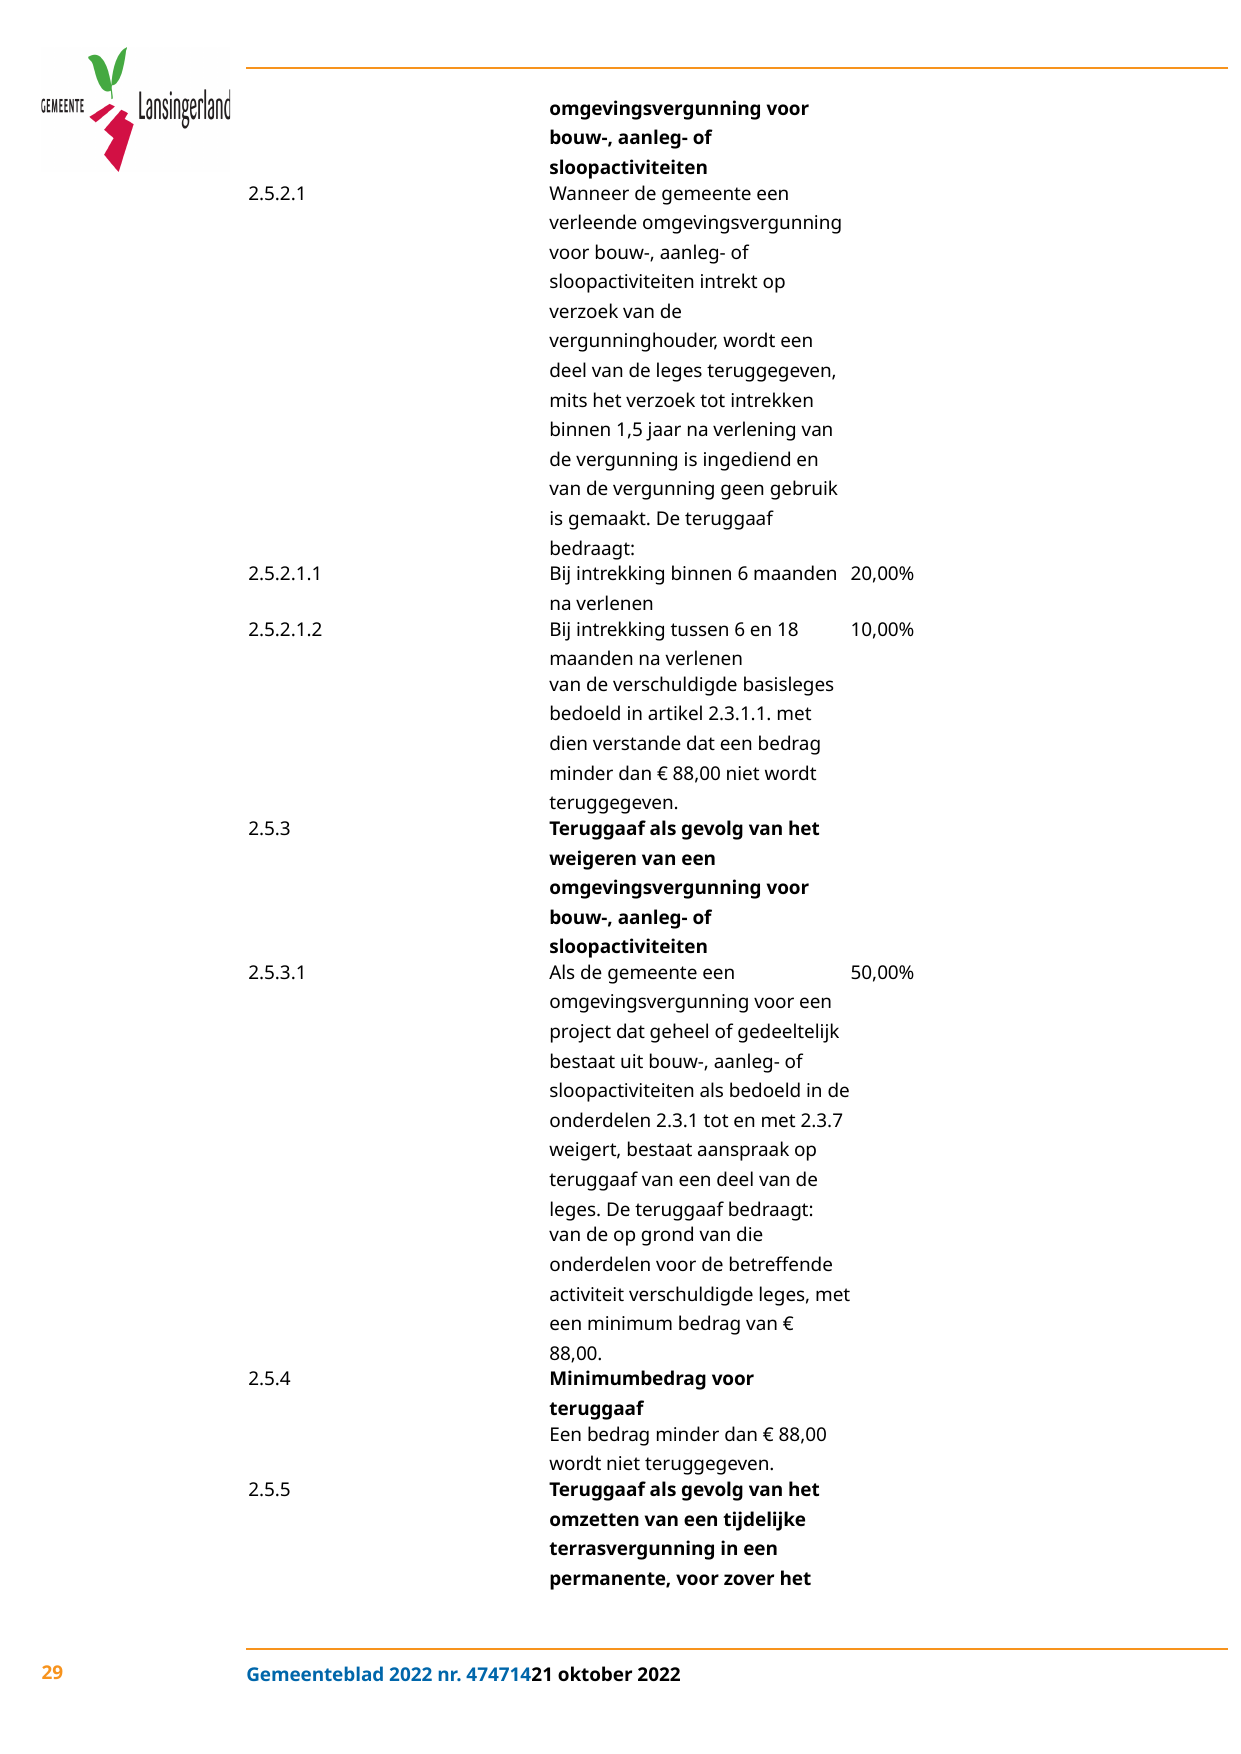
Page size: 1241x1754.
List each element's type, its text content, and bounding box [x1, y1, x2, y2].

table_cell 2.5.2.1.2 [248, 616, 549, 671]
table_cell Bij intrekking binnen 6 maanden na verlenen [549, 560, 850, 616]
table_cell [248, 1222, 549, 1366]
table_cell [248, 95, 549, 180]
table_cell van de op grond van die onderdelen voor de betreffende activiteit verschuldigde leges, met een minimum bedrag van € 88,00. [549, 1222, 850, 1366]
picture [41, 47, 231, 172]
table_cell Een bedrag minder dan € 88,00 wordt niet teruggegeven. [549, 1421, 850, 1476]
table_cell 20,00% [850, 560, 1152, 616]
table_cell 2.5.2.1 [248, 180, 549, 560]
table_cell 10,00% [850, 616, 1152, 671]
table_cell [850, 815, 1152, 959]
table_cell [850, 1366, 1152, 1421]
table_cell Als de gemeente een omgevingsvergunning voor een project dat geheel of gedeeltelijk bestaat uit bouw-, aanleg- of sloopactiviteiten als bedoeld in de onderdelen 2.3.1 tot en met 2.3.7 weigert, bestaat aanspraak op teruggaaf van een deel van de leges. De teruggaaf bedraagt: [549, 959, 850, 1222]
table_cell 2.5.2.1.1 [248, 560, 549, 616]
table_cell [850, 1476, 1152, 1591]
table_cell Wanneer de gemeente een verleende omgevingsvergunning voor bouw-, aanleg- of sloopactiviteiten intrekt op verzoek van de vergunninghouder, wordt een deel van de leges teruggegeven, mits het verzoek tot intrekken binnen 1,5 jaar na verlening van de vergunning is ingediend en van de vergunning geen gebruik is gemaakt. De teruggaaf bedraagt: [549, 180, 850, 560]
table_cell 50,00% [850, 959, 1152, 1222]
table_cell 2.5.5 [248, 1476, 549, 1591]
table_cell [248, 1421, 549, 1476]
table_cell van de verschuldigde basisleges bedoeld in artikel 2.3.1.1. met dien verstande dat een bedrag minder dan € 88,00 niet wordt teruggegeven. [549, 671, 850, 815]
table_cell Bij intrekking tussen 6 en 18 maanden na verlenen [549, 616, 850, 671]
table_cell [850, 671, 1152, 815]
table_cell [850, 180, 1152, 560]
table_cell [850, 1421, 1152, 1476]
table_cell [850, 1222, 1152, 1366]
table_cell [850, 95, 1152, 180]
table_cell Teruggaaf als gevolg van het weigeren van een omgevingsvergunning voor bouw-, aanleg- of sloopactiviteiten [549, 815, 850, 959]
table_cell 2.5.3.1 [248, 959, 549, 1222]
table_cell 2.5.3 [248, 815, 549, 959]
table_cell Teruggaaf als gevolg van het omzetten van een tijdelijke terrasvergunning in een permanente, voor zover het [549, 1476, 850, 1591]
table_cell omgevingsvergunning voor bouw‑, aanleg- of sloopactiviteiten [549, 95, 850, 180]
table_cell 2.5.4 [248, 1366, 549, 1421]
table_cell [248, 671, 549, 815]
table_cell Minimumbedrag voor teruggaaf [549, 1366, 850, 1421]
